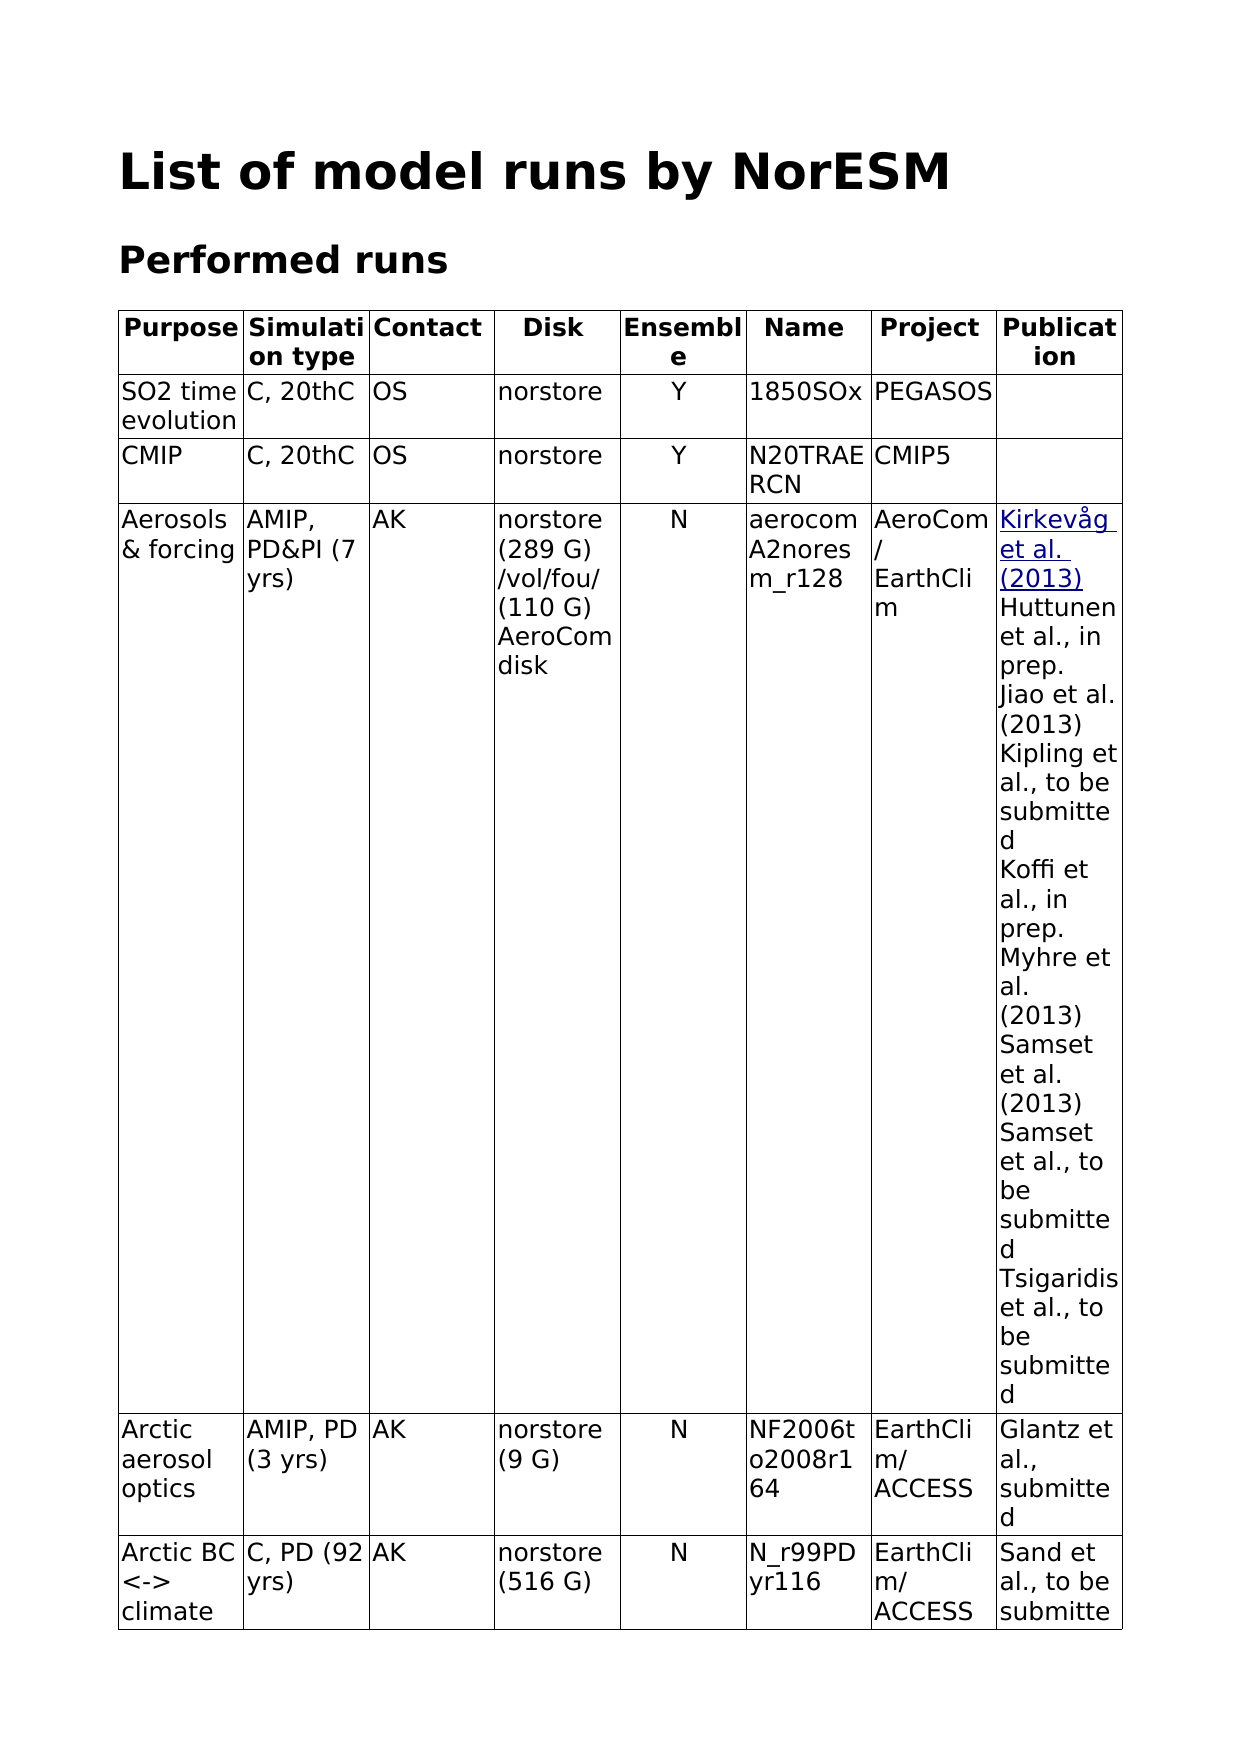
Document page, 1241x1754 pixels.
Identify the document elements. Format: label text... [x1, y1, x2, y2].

table_cell EarthClim/ACCESS [872, 1414, 996, 1535]
table_cell SO2 time evolution [119, 375, 243, 438]
table_cell norstore (516 G) [495, 1536, 620, 1629]
table_cell Arctic BC <-> climate [119, 1536, 243, 1629]
table_cell [997, 439, 1122, 503]
table_cell norstore [495, 439, 620, 503]
table_cell N [621, 1536, 746, 1629]
table_cell CMIP5 [872, 439, 996, 503]
table_cell C, 20thC [244, 375, 369, 438]
table_cell Y [621, 439, 746, 503]
table_cell Glantz et al., submitted [997, 1414, 1122, 1535]
table_cell aerocomA2noresm_r128 [747, 504, 871, 1413]
table_header Ensemble [621, 311, 746, 374]
table_cell AK [370, 504, 494, 1413]
table_cell norstore (9 G) [495, 1414, 620, 1535]
table_cell 1850SOx [747, 375, 871, 438]
table_cell OS [370, 439, 494, 503]
table_header Simulation type [244, 311, 369, 374]
table_cell Y [621, 375, 746, 438]
table_cell N20TRAERCN [747, 439, 871, 503]
table_header Project [872, 311, 996, 374]
table_cell norstore (289 G) /vol/fou/ (110 G) AeroCom disk [495, 504, 620, 1413]
subtitle Performed runs [118, 239, 1122, 282]
table_cell norstore [495, 375, 620, 438]
table_cell AK [370, 1414, 494, 1535]
table_cell Kirkevåg et al. (2013) Huttunen et al., in prep. Jiao et al. (2013) Kipling et al., to be submitted Koffi et al., in prep. Myhre et al. (2013) Samset et al. (2013) Samset et al., to be submitted Tsigaridis et al., to be submitted [997, 504, 1122, 1413]
table_cell AMIP, PD (3 yrs) [244, 1414, 369, 1535]
table_cell PEGASOS [872, 375, 996, 438]
table_cell N [621, 1414, 746, 1535]
table_cell C, PD (92 yrs) [244, 1536, 369, 1629]
table_cell Arctic aerosol optics [119, 1414, 243, 1535]
table_cell Sand et al., to be submitte [997, 1536, 1122, 1629]
table_cell AMIP, PD&PI (7 yrs) [244, 504, 369, 1413]
table_cell [997, 375, 1122, 438]
table_header Contact [370, 311, 494, 374]
table_header Purpose [119, 311, 243, 374]
table_cell AK [370, 1536, 494, 1629]
table_cell CMIP [119, 439, 243, 503]
table_cell AeroCom/EarthClim [872, 504, 996, 1413]
table_cell EarthClim/ACCESS [872, 1536, 996, 1629]
table_cell N_r99PDyr116 [747, 1536, 871, 1629]
table_cell N [621, 504, 746, 1413]
table_cell NF2006to2008r164 [747, 1414, 871, 1535]
table_header Name [747, 311, 871, 374]
table_cell C, 20thC [244, 439, 369, 503]
table_header Publication [997, 311, 1122, 374]
table_cell OS [370, 375, 494, 438]
table_cell Aerosols & forcing [119, 504, 243, 1413]
subtitle List of model runs by NorESM [118, 143, 1122, 201]
table_header Disk [495, 311, 620, 374]
